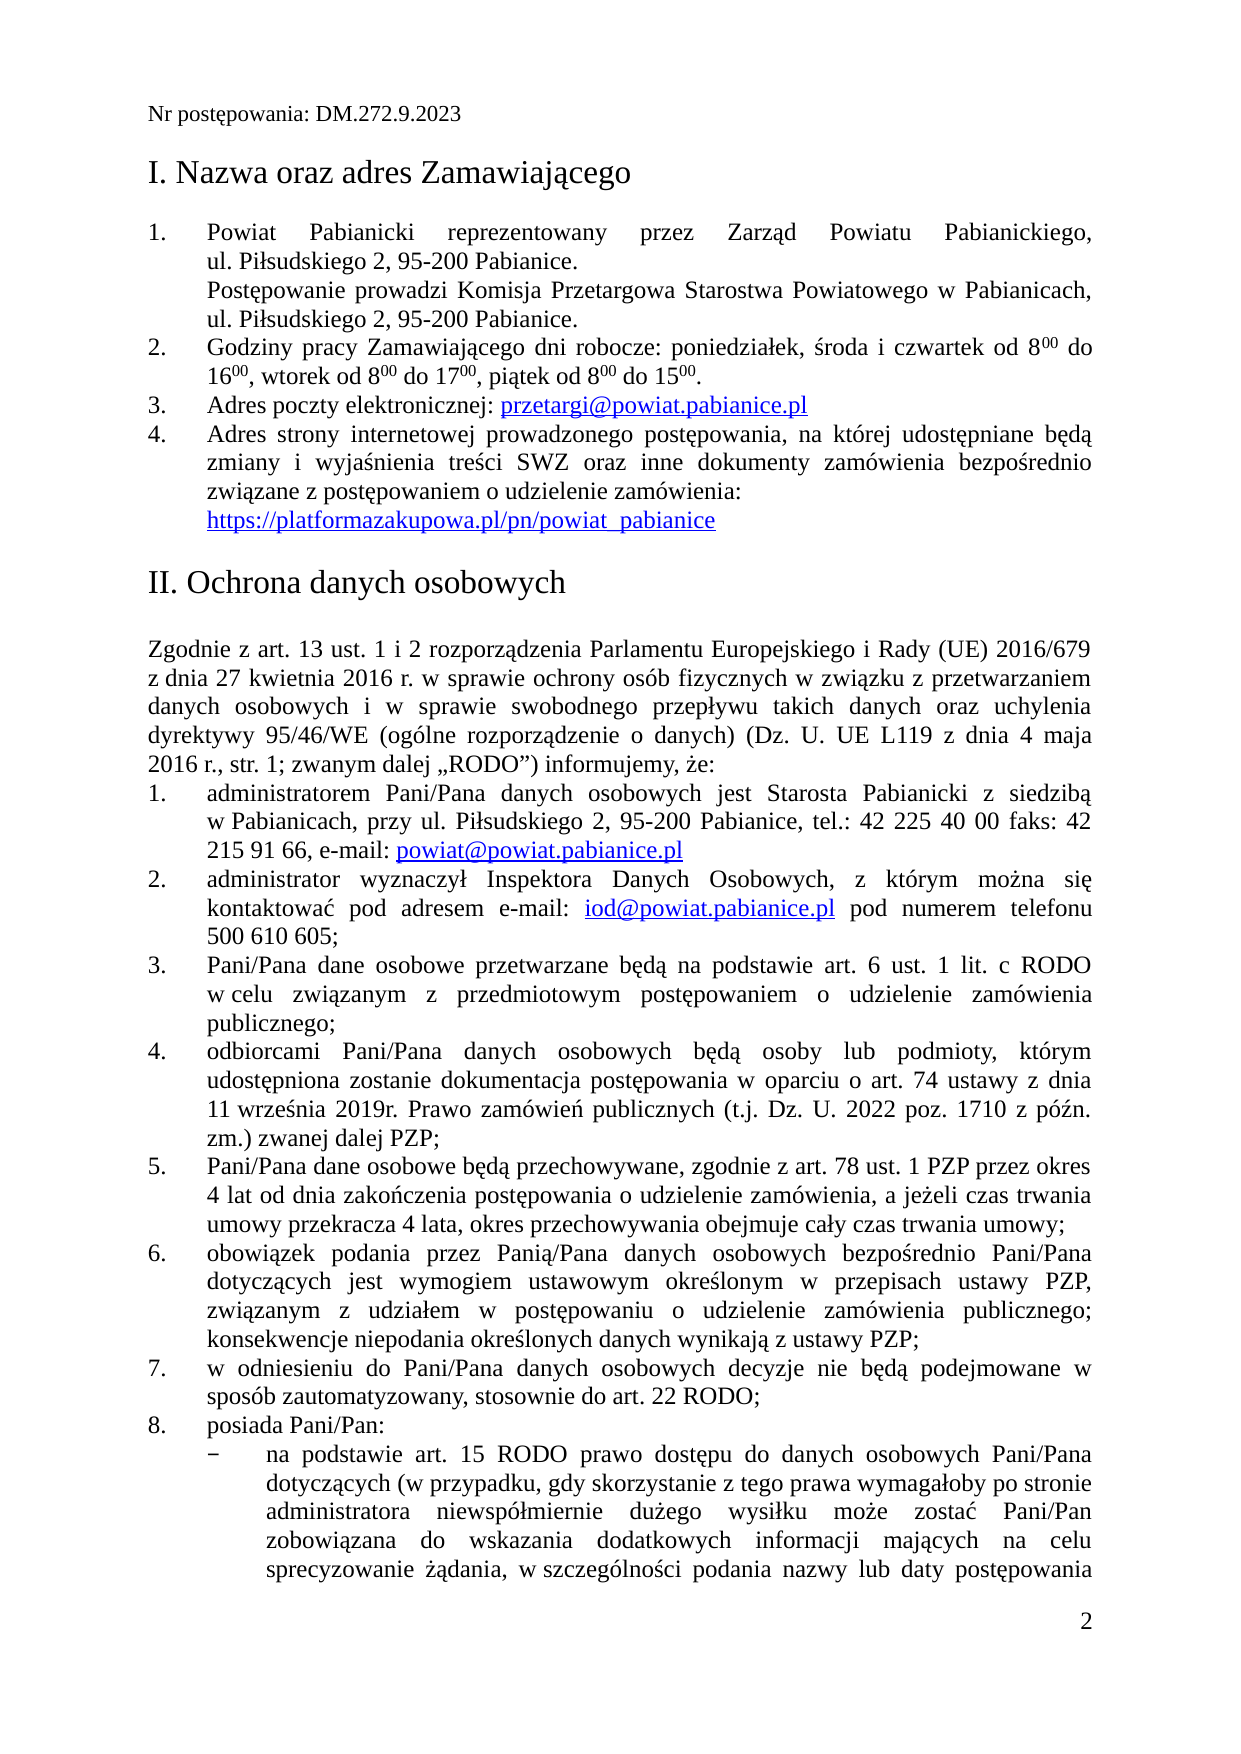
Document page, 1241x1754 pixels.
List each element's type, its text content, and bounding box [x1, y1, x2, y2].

list obowiązek podania przez Panią/Pana danych osobowych bezpośrednio Pani/Pana dotyczących jest wymogiem ustawowym określonym w przepisach ustawy PZP, związanym z udziałem w postępowaniu o udzielenie zamówienia publicznego; konsekwencje niepodania określonych danych wynikają z ustawy PZP; [148, 1238, 1093, 1353]
subtitle I. Nazwa oraz adres Zamawiającego [148, 153, 1093, 191]
list administrator wyznaczył Inspektora Danych Osobowych, z którym można się kontaktować pod adresem e-mail: iod@powiat.pabianice.pl pod numerem telefonu 500 610 605; [148, 864, 1093, 950]
list posiada Pani/Pan: [148, 1410, 1093, 1439]
list Pani/Pana dane osobowe przetwarzane będą na podstawie art. 6 ust. 1 lit. c RODO w celu związanym z przedmiotowym postępowaniem o udzielenie zamówienia publicznego; [148, 950, 1093, 1036]
list Adres poczty elektronicznej: przetargi@powiat.pabianice.pl [148, 390, 1093, 419]
list w odniesieniu do Pani/Pana danych osobowych decyzje nie będą podejmowane w sposób zautomatyzowany, stosownie do art. 22 RODO; [148, 1353, 1093, 1410]
list Adres strony internetowej prowadzonego postępowania, na której udostępniane będą zmiany i wyjaśnienia treści SWZ oraz inne dokumenty zamówienia bezpośrednio związane z postępowaniem o udzielenie zamówienia: [148, 419, 1093, 505]
list Pani/Pana dane osobowe będą przechowywane, zgodnie z art. 78 ust. 1 PZP przez okres 4 lat od dnia zakończenia postępowania o udzielenie zamówienia, a jeżeli czas trwania umowy przekracza 4 lata, okres przechowywania obejmuje cały czas trwania umowy; [148, 1151, 1093, 1238]
list na podstawie art. 15 RODO prawo dostępu do danych osobowych Pani/Pana dotyczących (w przypadku, gdy skorzystanie z tego prawa wymagałoby po stronie administratora niewspółmiernie dużego wysiłku może zostać Pani/Pan zobowiązana do wskazania dodatkowych informacji mających na celu sprecyzowanie żądania, w szczególności podania nazwy lub daty postępowania [207, 1439, 1093, 1583]
subtitle II. Ochrona danych osobowych [148, 562, 1093, 601]
list https://platformazakupowa.pl/pn/powiat_pabianice [207, 505, 1093, 534]
text Zgodnie z art. 13 ust. 1 i 2 rozporządzenia Parlamentu Europejskiego i Rady (UE) 2016/679 z dnia 27 kwietnia 2016 r. w sprawie ochrony osób fizycznych w związku z przetwarzaniem danych osobowych i w sprawie swobodnego przepływu takich danych oraz uchylenia dyrektywy 95/46/WE (ogólne rozporządzenie o danych) (Dz. U. UE L119 z dnia 4 maja 2016 r., str. 1; zwanym dalej „RODO”) informujemy, że: [148, 634, 1093, 778]
list Powiat Pabianicki reprezentowany przez Zarząd Powiatu Pabianickiego, ul. Piłsudskiego 2, 95-200 Pabianice. [148, 217, 1093, 275]
list odbiorcami Pani/Pana danych osobowych będą osoby lub podmioty, którym udostępniona zostanie dokumentacja postępowania w oparciu o art. 74 ustawy z dnia 11 września 2019r. Prawo zamówień publicznych (t.j. Dz. U. 2022 poz. 1710 z późn. zm.) zwanej dalej PZP; [148, 1036, 1093, 1151]
list administratorem Pani/Pana danych osobowych jest Starosta Pabianicki z siedzibą w Pabianicach, przy ul. Piłsudskiego 2, 95-200 Pabianice, tel.: 42 225 40 00 faks: 42 215 91 66, e-mail: powiat@powiat.pabianice.pl [148, 778, 1093, 864]
list Godziny pracy Zamawiającego dni robocze: poniedziałek, środa i czwartek od 800 do 1600, wtorek od 800 do 1700, piątek od 800 do 1500. [148, 332, 1093, 390]
list Postępowanie prowadzi Komisja Przetargowa Starostwa Powiatowego w Pabianicach, ul. Piłsudskiego 2, 95-200 Pabianice. [207, 275, 1093, 332]
